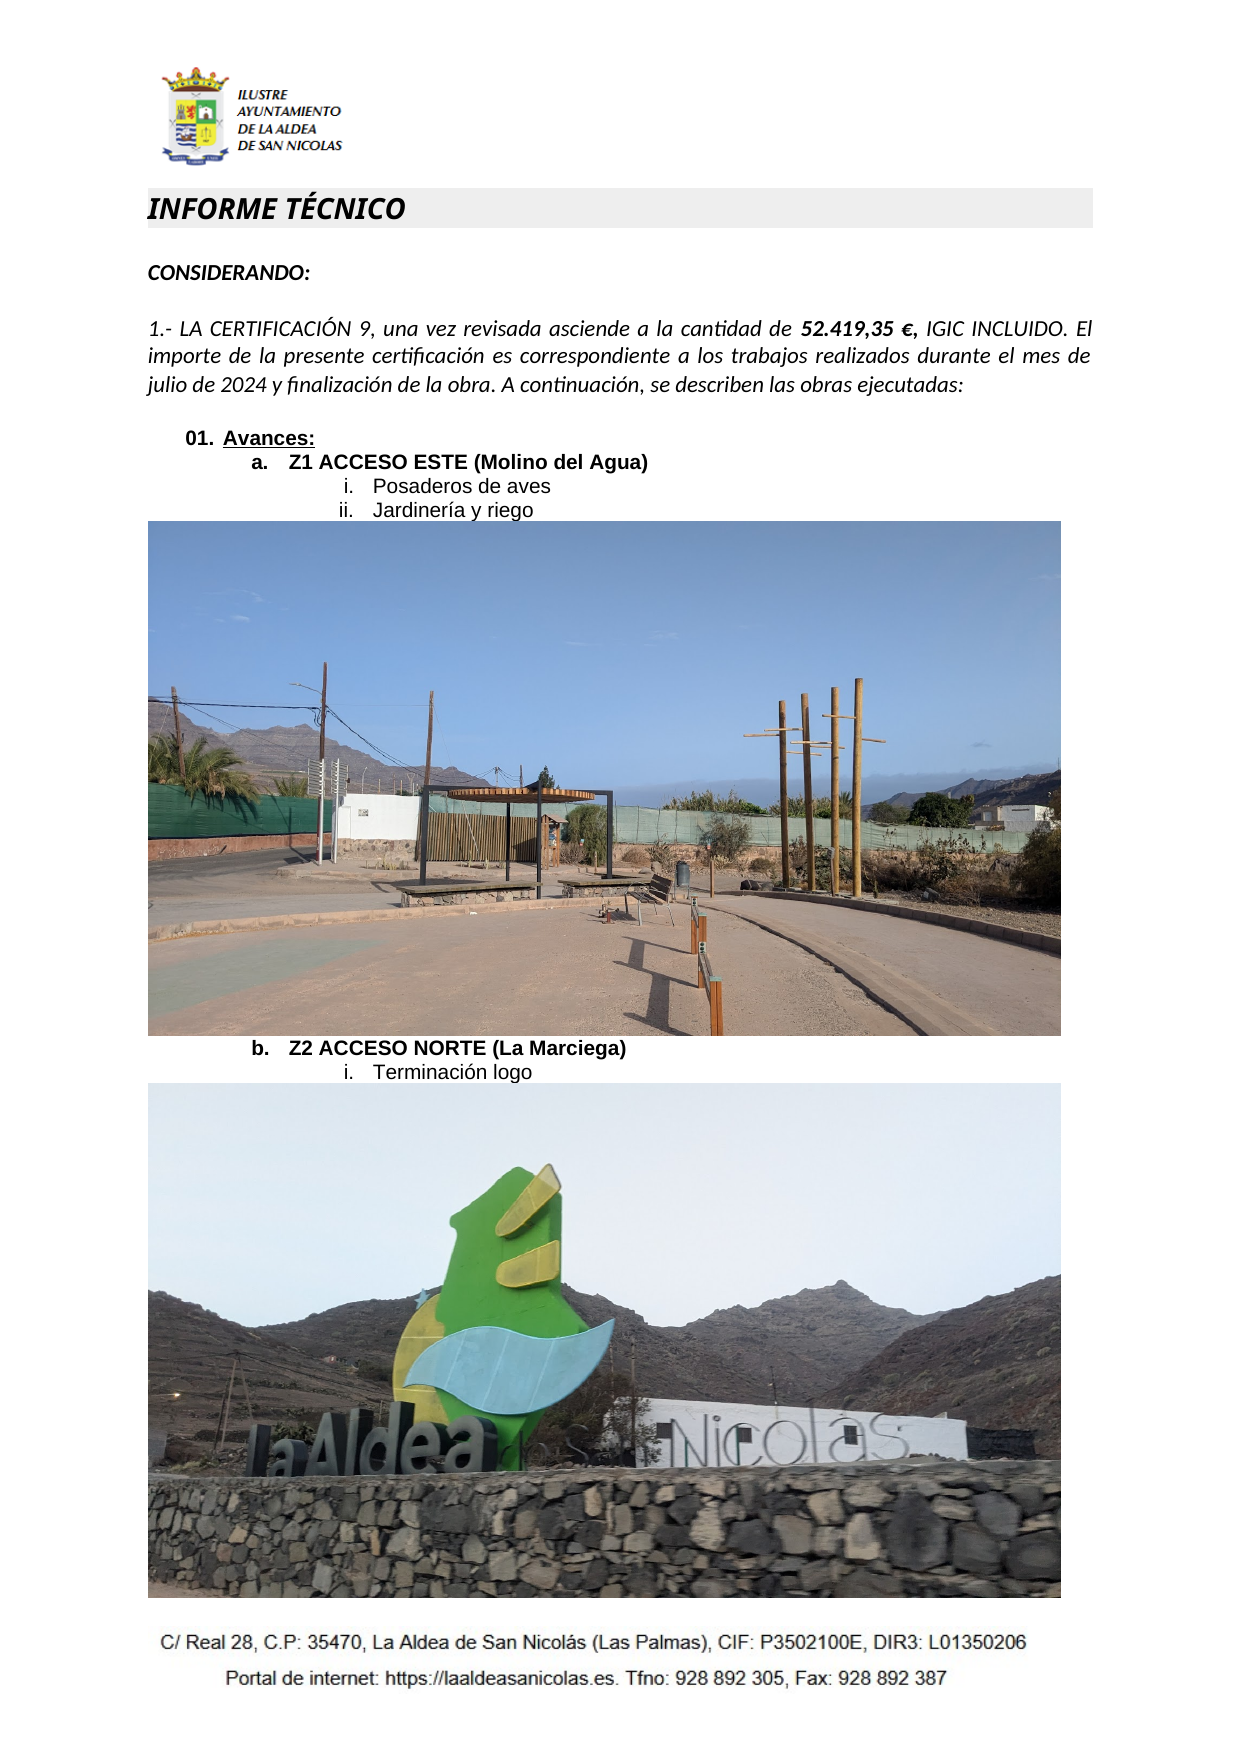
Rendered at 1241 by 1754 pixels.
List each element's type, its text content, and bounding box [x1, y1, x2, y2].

picture [148, 1626, 1034, 1694]
picture [148, 59, 358, 173]
picture [148, 522, 1061, 1036]
list Posaderos de aves [354, 474, 1093, 498]
text 1.- LA CERTIFICACIÓN 9, una vez revisada asciende a la cantidad de 52.419,35 €, IGIC INCLUIDO. El importe de la presente certificación es correspondiente a los trabajos realizados durante el mes de julio de 2024 y finalización de la obra. A continuación, se describen las obras ejecutadas: [148, 314, 1093, 398]
list Terminación logo [354, 1060, 1093, 1084]
subtitle INFORME TÉCNICO [148, 188, 1093, 228]
list Avances: [185, 426, 1093, 450]
list Z1 ACCESO ESTE (Molino del Agua) [251, 450, 1093, 474]
text CONSIDERANDO: [148, 258, 1093, 286]
picture [148, 1084, 1061, 1598]
list Z2 ACCESO NORTE (La Marciega) [251, 1036, 1093, 1060]
list Jardinería y riego [354, 498, 1093, 522]
